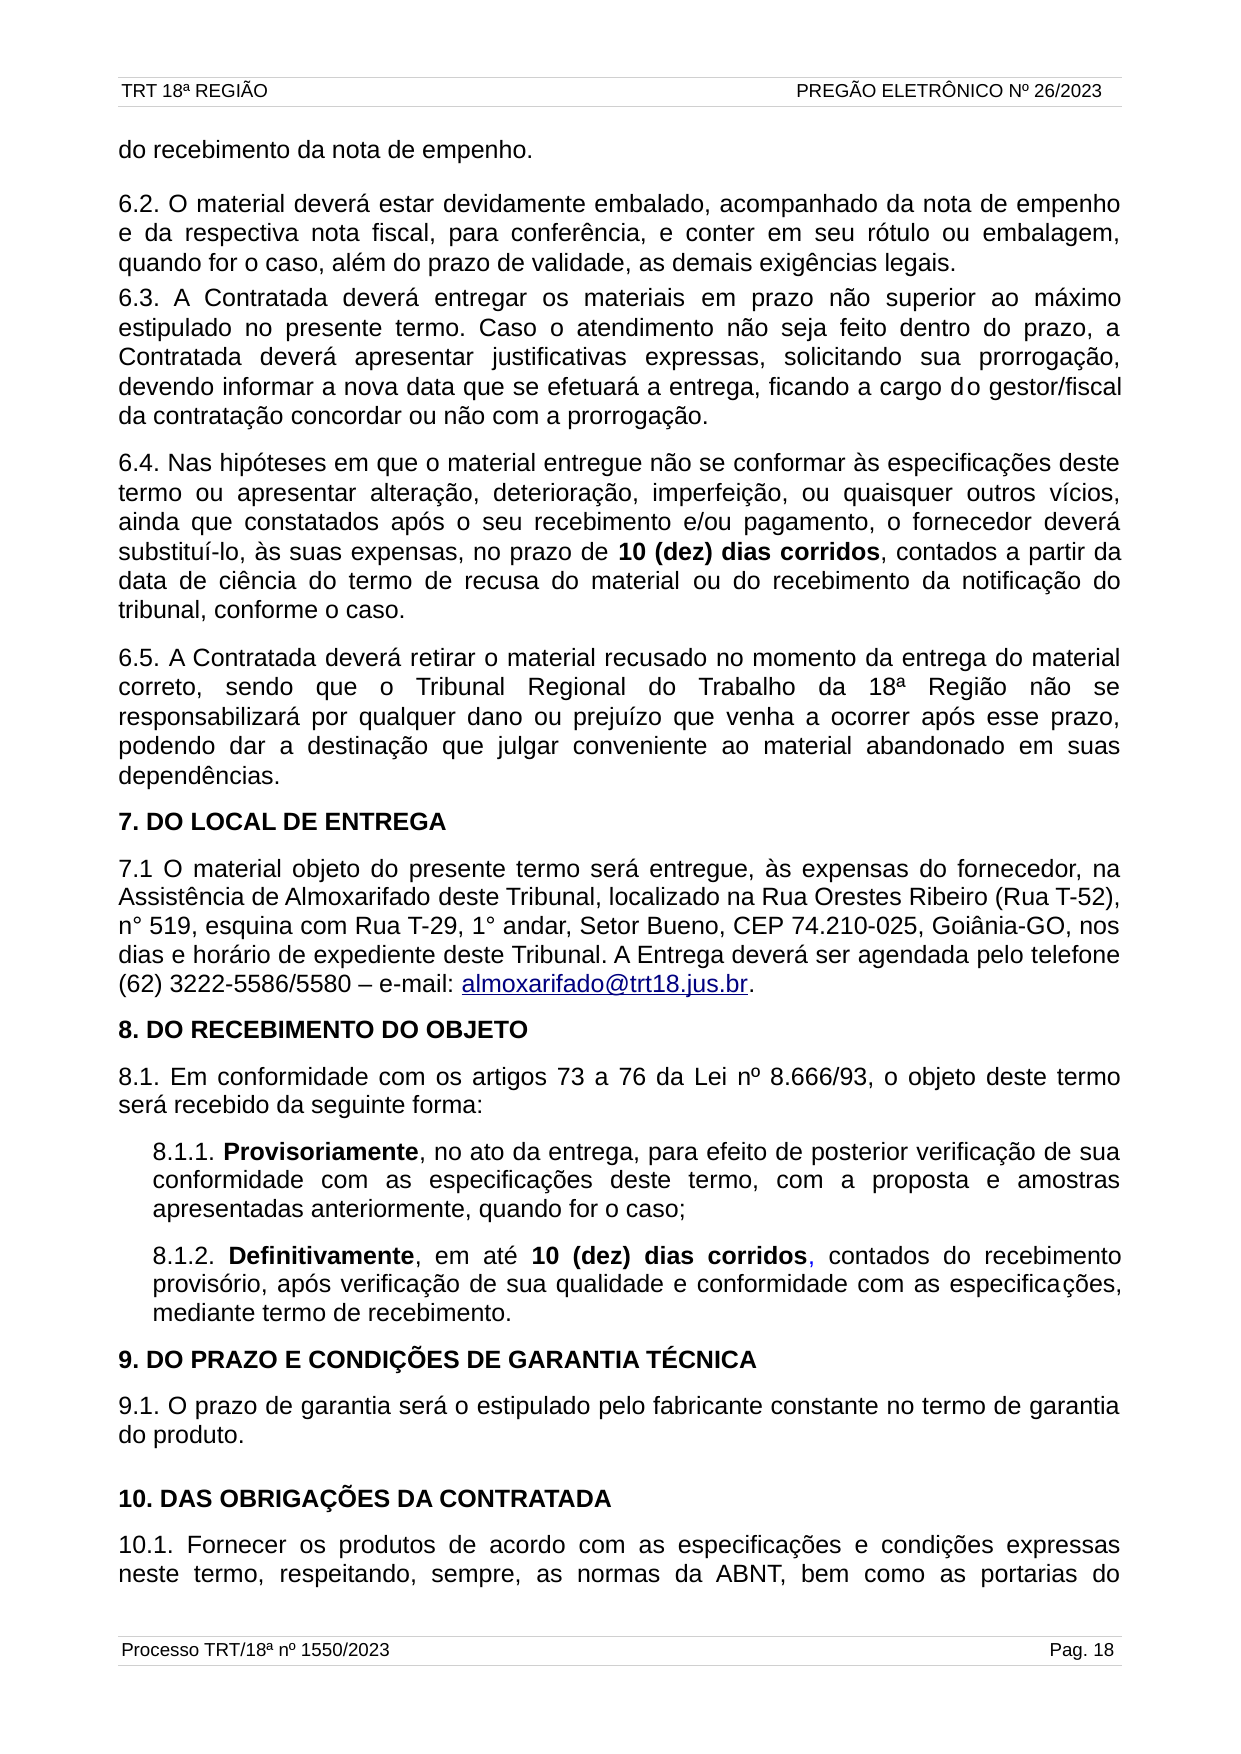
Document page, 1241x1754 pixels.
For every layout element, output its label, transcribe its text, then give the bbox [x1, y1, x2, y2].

text 6.3. A Contratada deverá entregar os materiais em prazo não superior ao máximo estipulado no presente termo. Caso o atendimento não seja feito dentro do prazo, a Contratada deverá apresentar justificativas expressas, solicitando sua prorrogação, devendo informar a nova data que se efetuará a entrega, ficando a cargo do gestor/fiscal da contratação concordar ou não com a prorrogação. [118, 282, 1122, 430]
text 7.1 O material objeto do presente termo será entregue, às expensas do fornecedor, na Assistência de Almoxarifado deste Tribunal, localizado na Rua Orestes Ribeiro (Rua T-52), n° 519, esquina com Rua T-29, 1° andar, Setor Bueno, CEP 74.210-025, Goiânia-GO, nos dias e horário de expediente deste Tribunal. A Entrega deverá ser agendada pelo telefone (62) 3222-5586/5580 – e-mail: almoxarifado@trt18.jus.br. [118, 853, 1122, 997]
text 6.4. Nas hipóteses em que o material entregue não se conformar às especificações deste termo ou apresentar alteração, deterioração, imperfeição, ou quaisquer outros vícios, ainda que constatados após o seu recebimento e/ou pagamento, o fornecedor deverá substituí-lo, às suas expensas, no prazo de 10 (dez) dias corridos, contados a partir da data de ciência do termo de recusa do material ou do recebimento da notificação do tribunal, conforme o caso. [118, 447, 1122, 624]
text do recebimento da nota de empenho. [118, 136, 1122, 164]
text 8.1. Em conformidade com os artigos 73 a 76 da Lei nº 8.666/93, o objeto deste termo será recebido da seguinte forma: [118, 1061, 1122, 1119]
text 7. DO LOCAL DE ENTREGA [118, 807, 1122, 836]
text 6.5. A Contratada deverá retirar o material recusado no momento da entrega do material correto, sendo que o Tribunal Regional do Trabalho da 18ª Região não se responsabilizará por qualquer dano ou prejuízo que venha a ocorrer após esse prazo, podendo dar a destinação que julgar conveniente ao material abandonado em suas dependências. [118, 642, 1122, 789]
text 8.1.2. Definitivamente, em até 10 (dez) dias corridos, contados do recebimento provisório, após verificação de sua qualidade e conformidade com as especificações, mediante termo de recebimento. [152, 1241, 1122, 1327]
text 9. DO PRAZO E CONDIÇÕES DE GARANTIA TÉCNICA [118, 1344, 1122, 1373]
text 10. DAS OBRIGAÇÕES DA CONTRATADA [118, 1484, 1122, 1513]
text 10.1. Fornecer os produtos de acordo com as especificações e condições expressas neste termo, respeitando, sempre, as normas da ABNT, bem como as portarias do [118, 1530, 1122, 1588]
text 6.2. O material deverá estar devidamente embalado, acompanhado da nota de empenho e da respectiva nota fiscal, para conferência, e conter em seu rótulo ou embalagem, quando for o caso, além do prazo de validade, as demais exigências legais. [118, 188, 1122, 276]
text 8. DO RECEBIMENTO DO OBJETO [118, 1015, 1122, 1044]
text 9.1. O prazo de garantia será o estipulado pelo fabricante constante no termo de garantia do produto. [118, 1391, 1122, 1448]
text 8.1.1. Provisoriamente, no ato da entrega, para efeito de posterior verificação de sua conformidade com as especificações deste termo, com a proposta e amostras apresentadas anteriormente, quando for o caso; [152, 1137, 1122, 1223]
